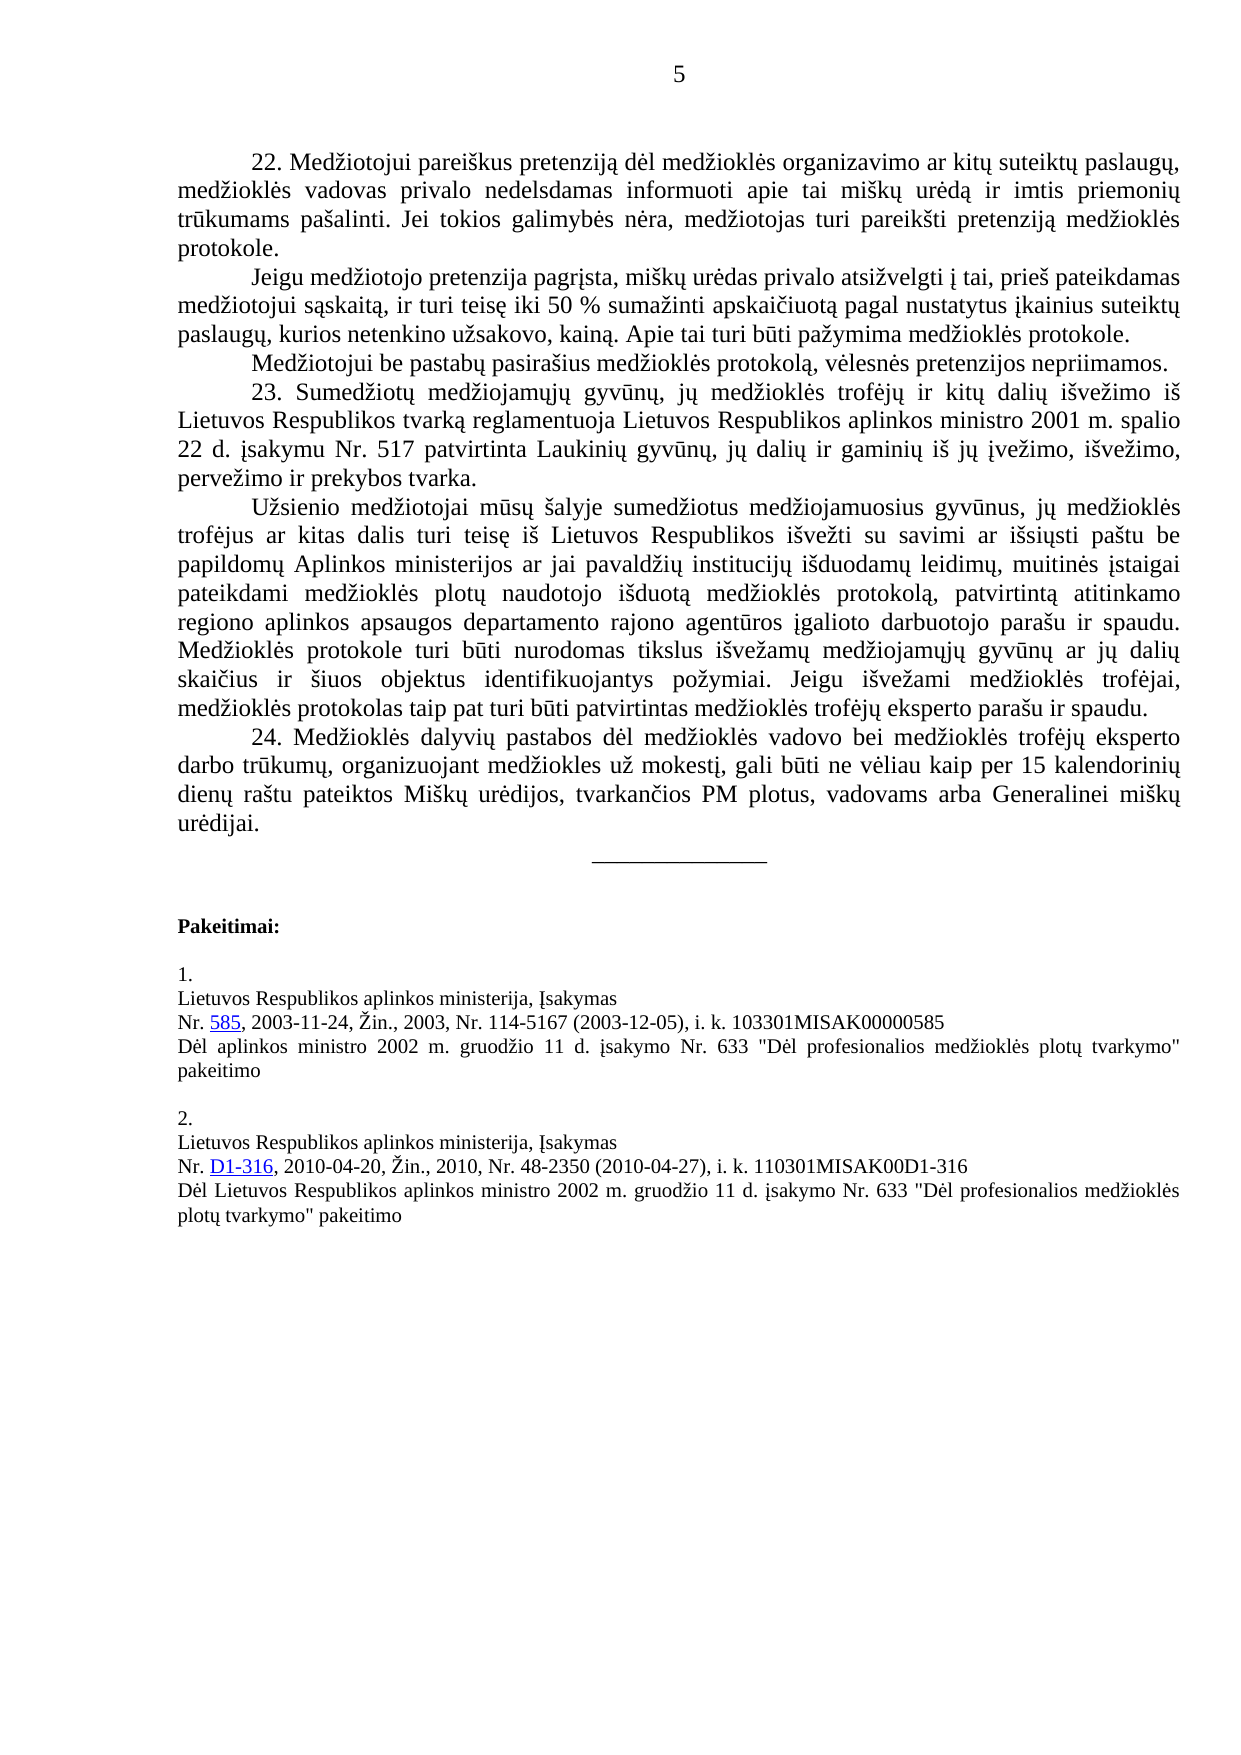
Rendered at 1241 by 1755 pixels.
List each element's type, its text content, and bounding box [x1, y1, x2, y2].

text Lietuvos Respublikos aplinkos ministerija, Įsakymas [177, 986, 1181, 1010]
text Nr. 585, 2003-11-24, Žin., 2003, Nr. 114-5167 (2003-12-05), i. k. 103301MISAK00000585 [177, 1010, 1181, 1034]
text Lietuvos Respublikos aplinkos ministerija, Įsakymas [177, 1130, 1181, 1154]
text 1. [177, 962, 1181, 986]
text 2. [177, 1106, 1181, 1130]
text Medžiotojui be pastabų pasirašius medžioklės protokolą, vėlesnės pretenzijos nepriimamos. [177, 348, 1181, 377]
text 23. Sumedžiotų medžiojamųjų gyvūnų, jų medžioklės trofėjų ir kitų dalių išvežimo iš Lietuvos Respublikos tvarką reglamentuoja Lietuvos Respublikos aplinkos ministro 2001 m. spalio 22 d. įsakymu Nr. 517 patvirtinta Laukinių gyvūnų, jų dalių ir gaminių iš jų įvežimo, išvežimo, pervežimo ir prekybos tvarka. [177, 377, 1181, 492]
text Dėl Lietuvos Respublikos aplinkos ministro 2002 m. gruodžio 11 d. įsakymo Nr. 633 "Dėl profesionalios medžioklės plotų tvarkymo" pakeitimo [177, 1178, 1181, 1227]
text Dėl aplinkos ministro 2002 m. gruodžio 11 d. įsakymo Nr. 633 "Dėl profesionalios medžioklės plotų tvarkymo" pakeitimo [177, 1034, 1181, 1082]
text 24. Medžioklės dalyvių pastabos dėl medžioklės vadovo bei medžioklės trofėjų eksperto darbo trūkumų, organizuojant medžiokles už mokestį, gali būti ne vėliau kaip per 15 kalendorinių dienų raštu pateiktos Miškų urėdijos, tvarkančios PM plotus, vadovams arba Generalinei miškų urėdijai. [177, 722, 1181, 837]
text Jeigu medžiotojo pretenzija pagrįsta, miškų urėdas privalo atsižvelgti į tai, prieš pateikdamas medžiotojui sąskaitą, ir turi teisę iki 50 % sumažinti apskaičiuotą pagal nustatytus įkainius suteiktų paslaugų, kurios netenkino užsakovo, kainą. Apie tai turi būti pažymima medžioklės protokole. [177, 262, 1181, 348]
text Nr. D1-316, 2010-04-20, Žin., 2010, Nr. 48-2350 (2010-04-27), i. k. 110301MISAK00D1-316 [177, 1154, 1181, 1178]
text Užsienio medžiotojai mūsų šalyje sumedžiotus medžiojamuosius gyvūnus, jų medžioklės trofėjus ar kitas dalis turi teisę iš Lietuvos Respublikos išvežti su savimi ar išsiųsti paštu be papildomų Aplinkos ministerijos ar jai pavaldžių institucijų išduodamų leidimų, muitinės įstaigai pateikdami medžioklės plotų naudotojo išduotą medžioklės protokolą, patvirtintą atitinkamo regiono aplinkos apsaugos departamento rajono agentūros įgalioto darbuotojo parašu ir spaudu. Medžioklės protokole turi būti nurodomas tikslus išvežamų medžiojamųjų gyvūnų ar jų dalių skaičius ir šiuos objektus identifikuojantys požymiai. Jeigu išvežami medžioklės trofėjai, medžioklės protokolas taip pat turi būti patvirtintas medžioklės trofėjų eksperto parašu ir spaudu. [177, 492, 1181, 722]
text ______________ [177, 837, 1181, 866]
text Pakeitimai: [177, 914, 1181, 938]
text 22. Medžiotojui pareiškus pretenziją dėl medžioklės organizavimo ar kitų suteiktų paslaugų, medžioklės vadovas privalo nedelsdamas informuoti apie tai miškų urėdą ir imtis priemonių trūkumams pašalinti. Jei tokios galimybės nėra, medžiotojas turi pareikšti pretenziją medžioklės protokole. [177, 147, 1181, 262]
